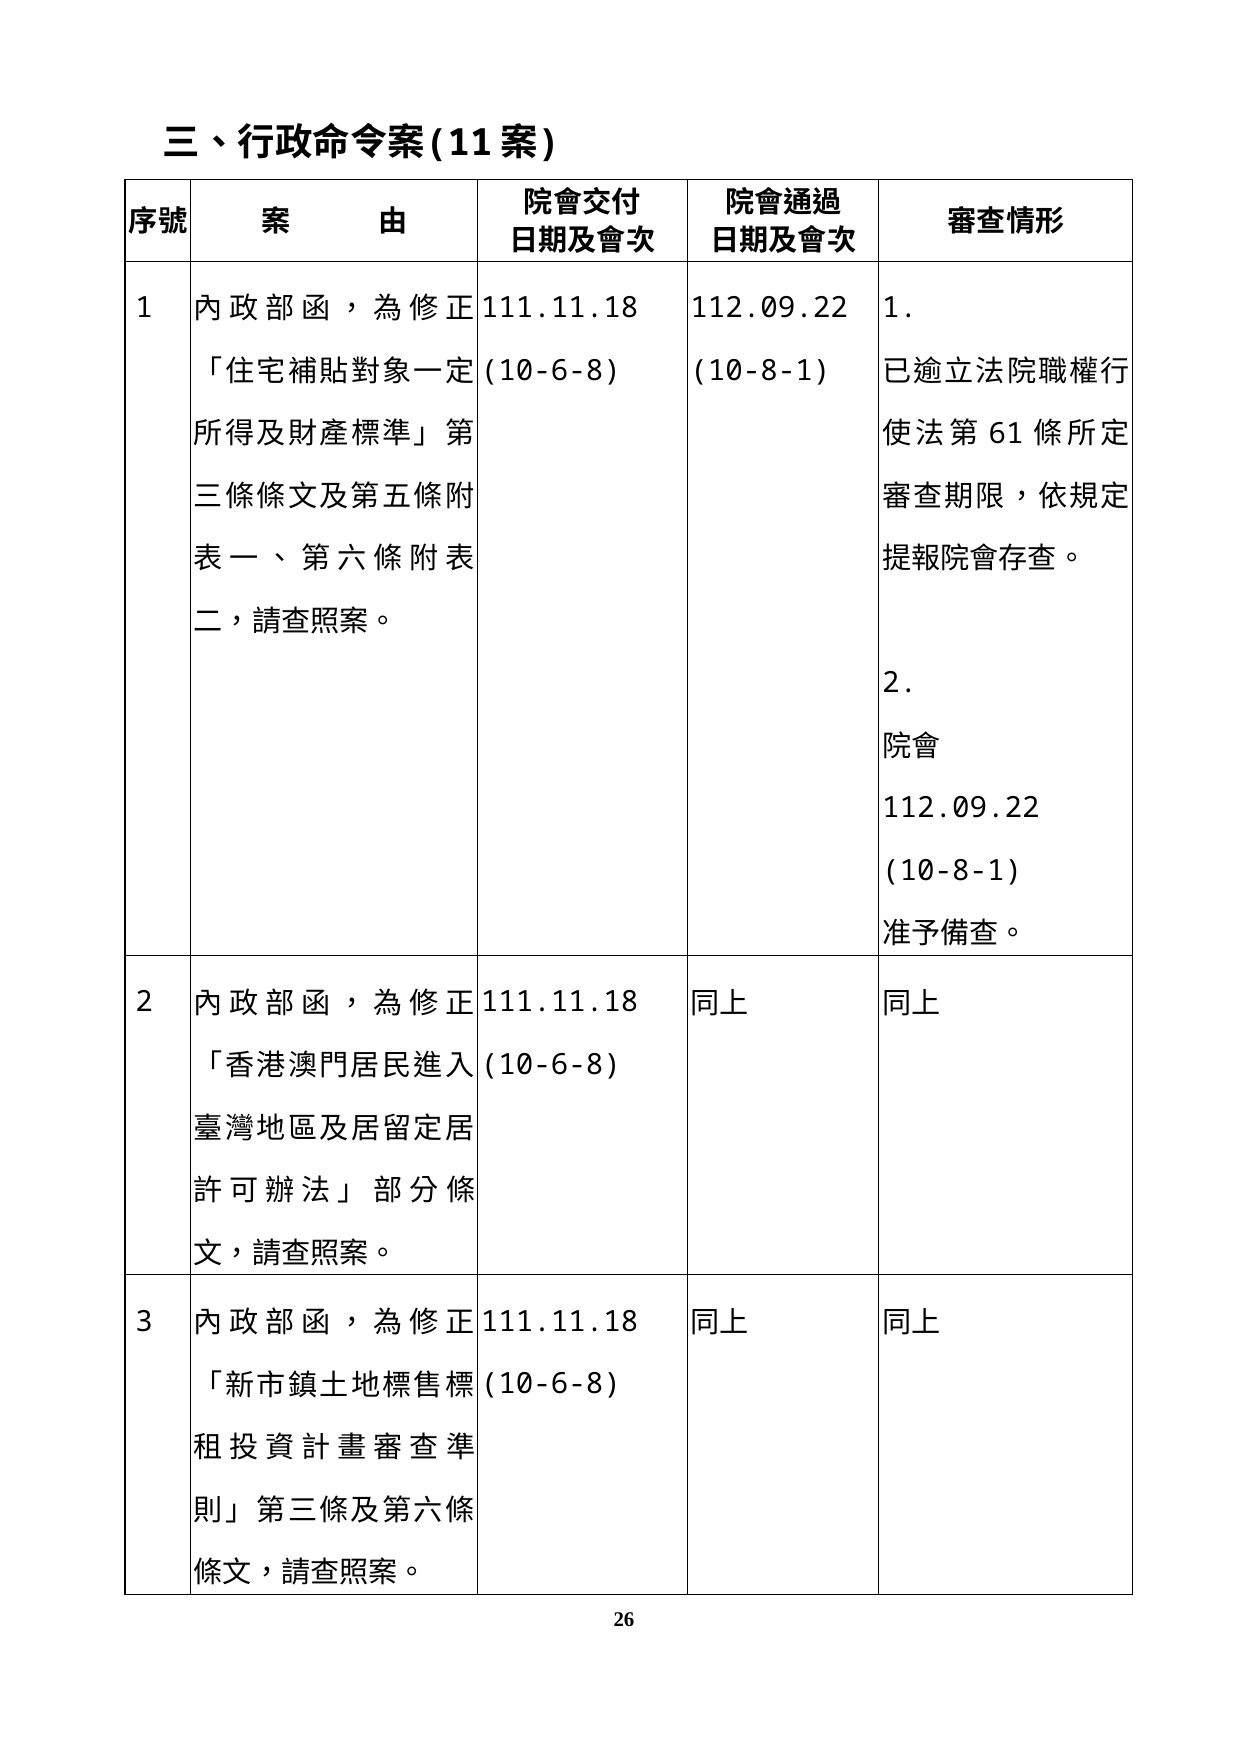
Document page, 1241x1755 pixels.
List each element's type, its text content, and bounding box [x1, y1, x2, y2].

table_cell 111.11.18 (10-6-8) [478, 956, 687, 1274]
table_cell [126, 262, 190, 955]
subtitle 三、行政命令案(11案) [125, 97, 1122, 160]
table_header 院會交付 日期及會次 [478, 180, 687, 261]
table_cell [126, 956, 190, 1274]
table_header 序號 [126, 180, 190, 261]
table_header 案 由 [191, 180, 477, 261]
table_cell 111.11.18 (10-6-8) [478, 1275, 687, 1594]
table_cell 內政部函，為修正「住宅補貼對象一定所得及財產標準」第三條條文及第五條附表一、第六條附表二，請查照案。 [191, 262, 477, 955]
table_header 審查情形 [879, 180, 1132, 261]
table_cell 同上 [688, 956, 878, 1274]
table_cell 1. 已逾立法院職權行使法第61條所定審查期限，依規定提報院會存查。 2. 院會 112.09.22 (10-8-1) 准予備查。 [879, 262, 1132, 955]
table_cell 內政部函，為修正「新市鎮土地標售標租投資計畫審查準則」第三條及第六條條文，請查照案。 [191, 1275, 477, 1594]
table_header 院會通過 日期及會次 [688, 180, 878, 261]
table_cell 同上 [879, 956, 1132, 1274]
table_cell 同上 [879, 1275, 1132, 1594]
table_cell 112.09.22 (10-8-1) [688, 262, 878, 955]
table_cell 同上 [688, 1275, 878, 1594]
table_cell [126, 1275, 190, 1594]
table_cell 111.11.18 (10-6-8) [478, 262, 687, 955]
table_cell 內政部函，為修正「香港澳門居民進入臺灣地區及居留定居許可辦法」部分條文，請查照案。 [191, 956, 477, 1274]
